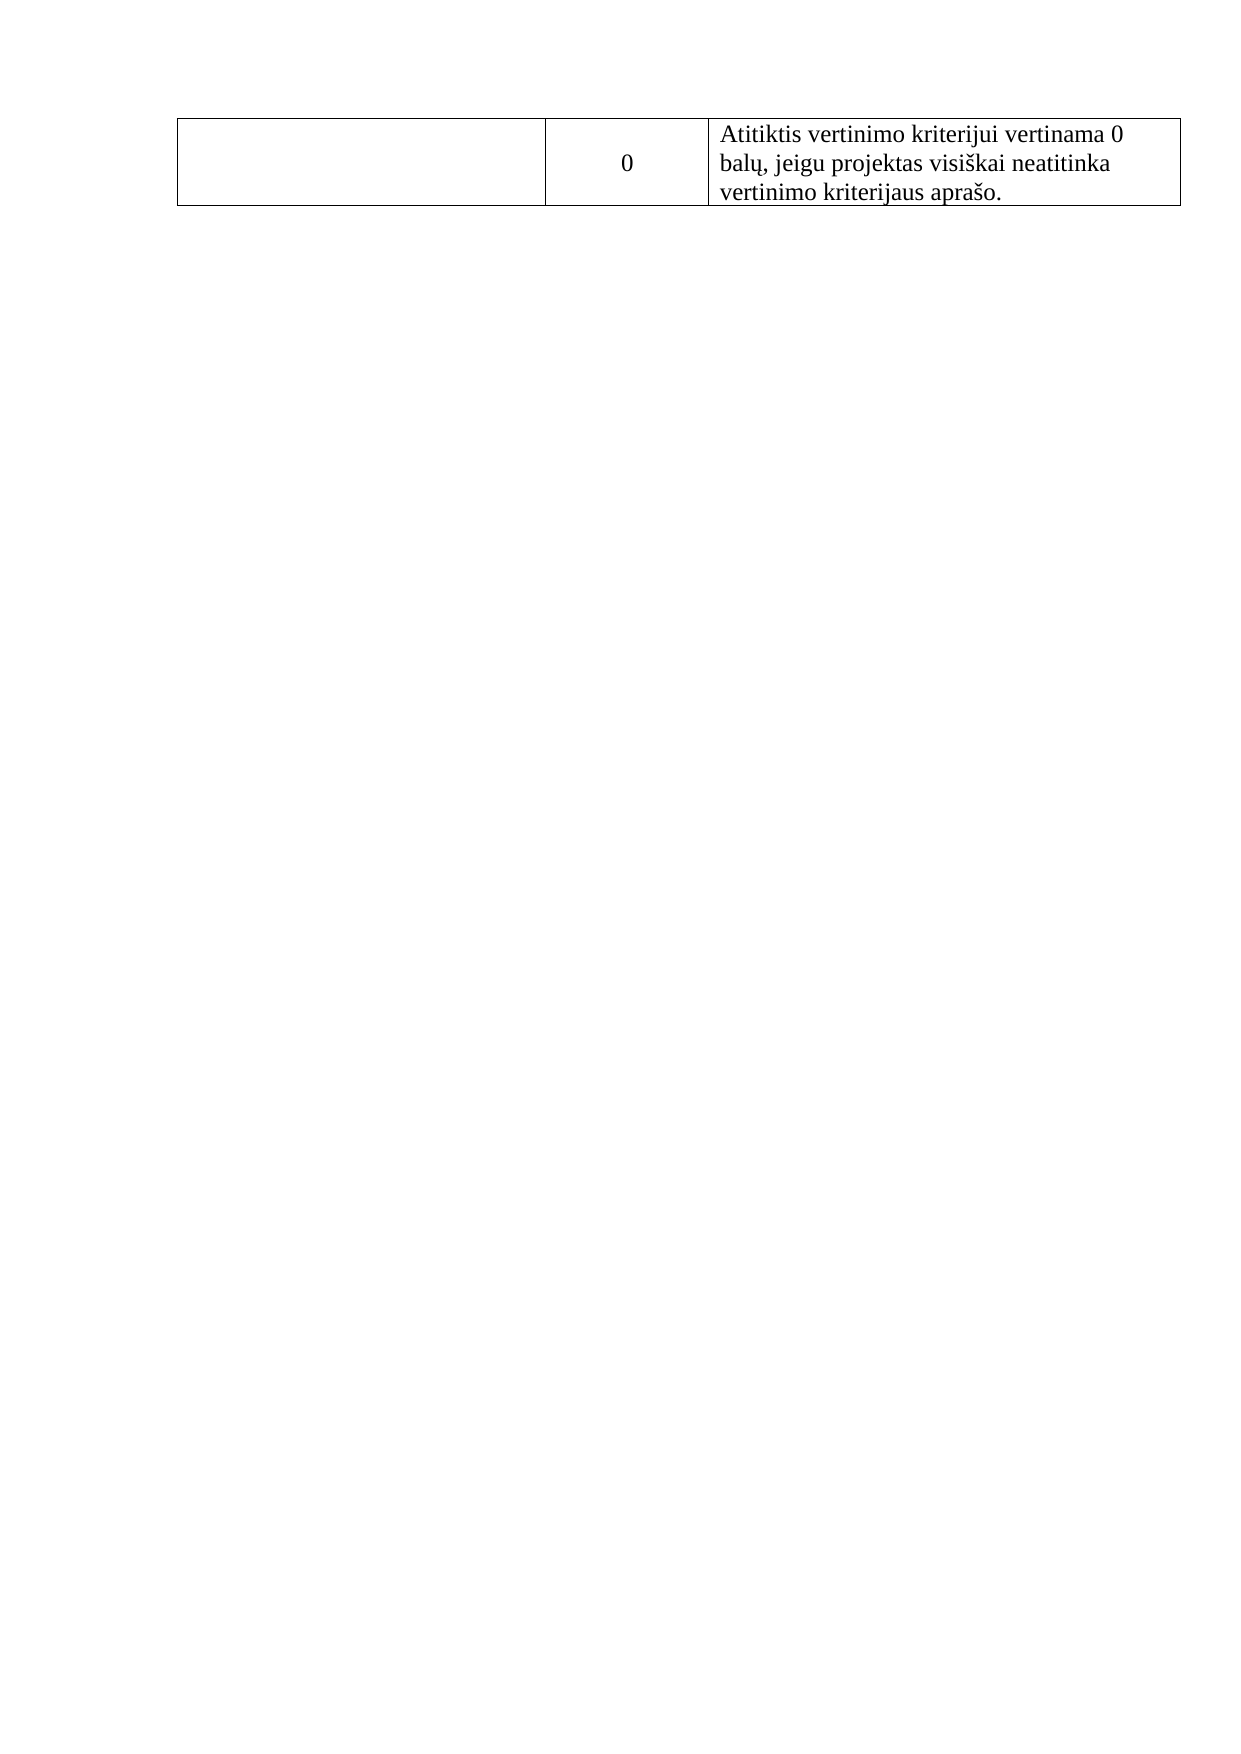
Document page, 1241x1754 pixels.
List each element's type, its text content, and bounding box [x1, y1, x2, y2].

table_cell [178, 119, 545, 205]
table_cell 0 [546, 119, 708, 205]
table_cell Atitiktis vertinimo kriterijui vertinama 0 balų, jeigu projektas visiškai neatitinka vertinimo kriterijaus aprašo. [709, 119, 1180, 205]
